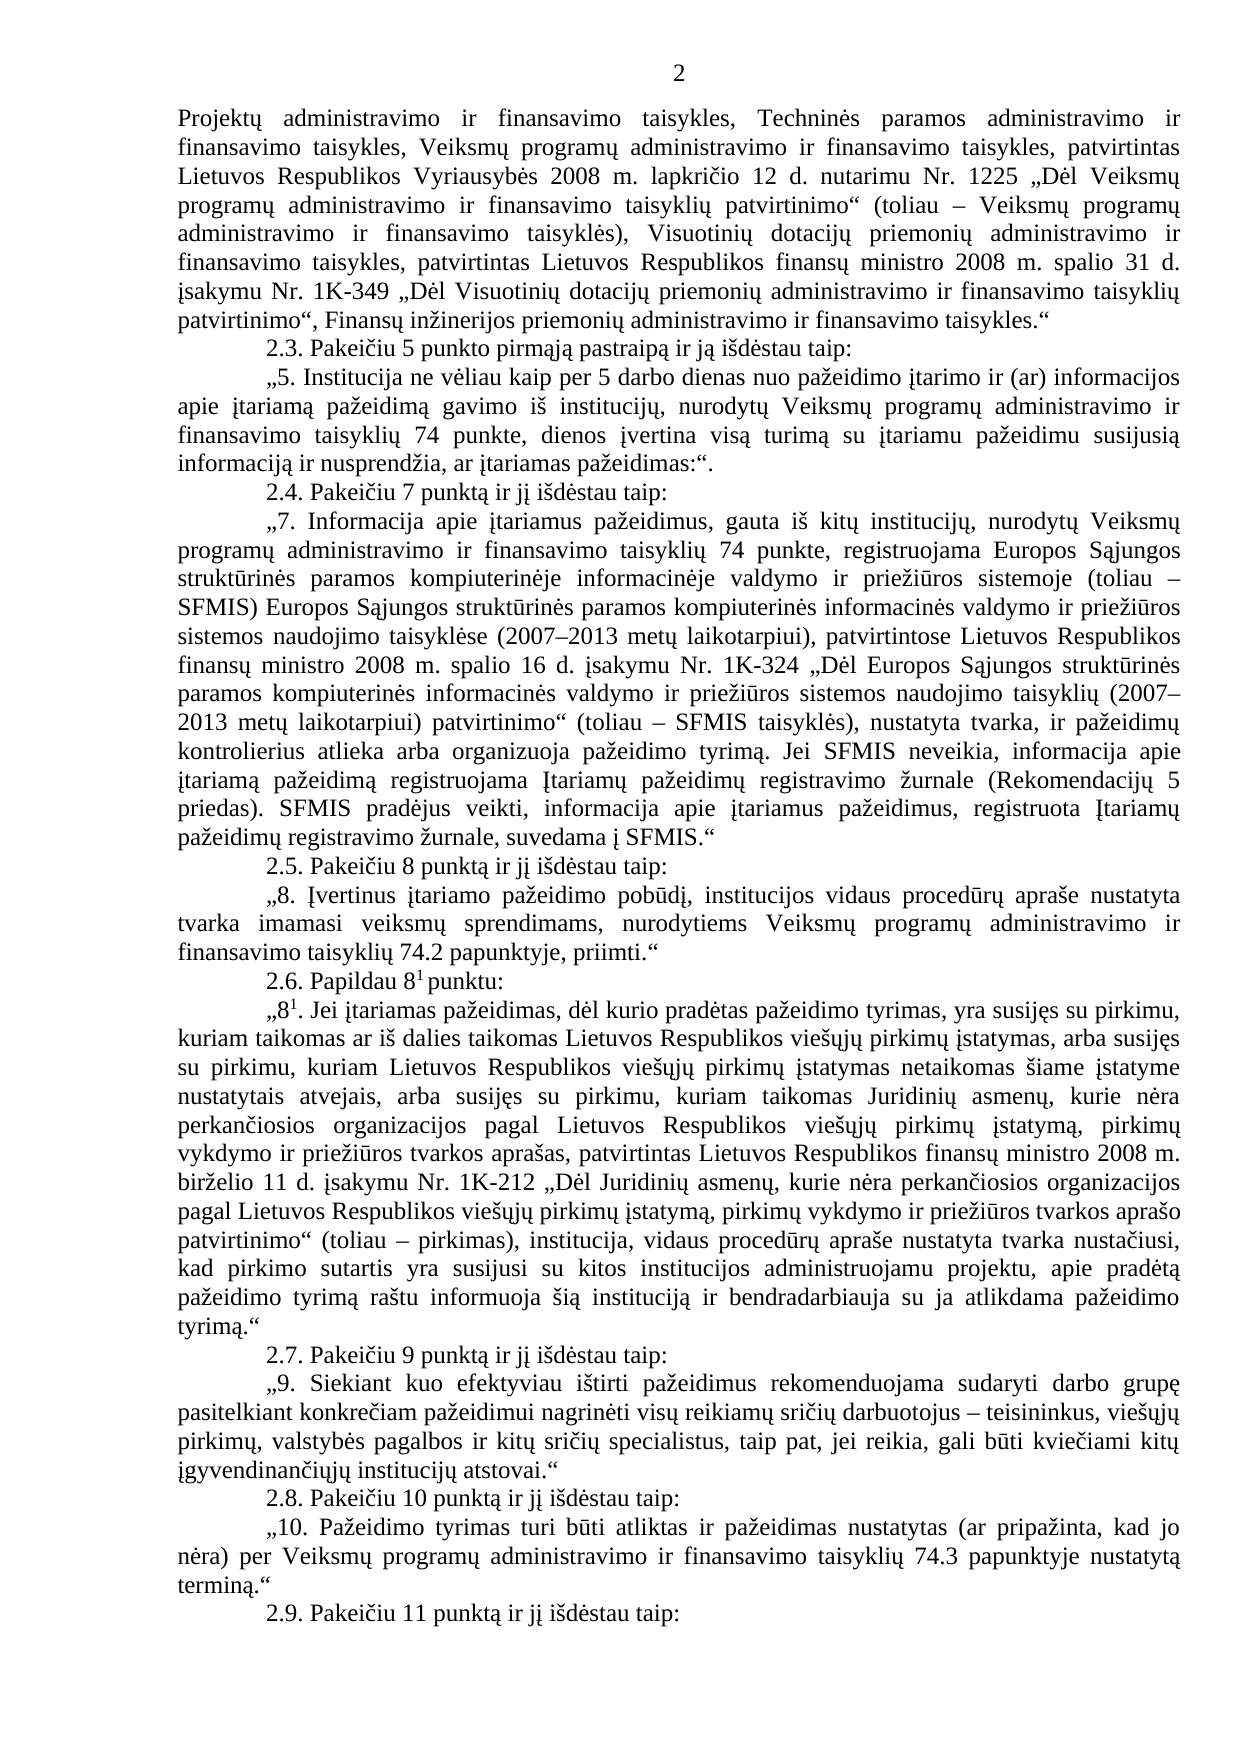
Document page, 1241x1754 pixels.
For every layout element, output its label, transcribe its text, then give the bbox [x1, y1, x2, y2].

text „5. Institucija ne vėliau kaip per 5 darbo dienas nuo pažeidimo įtarimo ir (ar) informacijos apie įtariamą pažeidimą gavimo iš institucijų, nurodytų Veiksmų programų administravimo ir finansavimo taisyklių 74 punkte, dienos įvertina visą turimą su įtariamu pažeidimu susijusią informaciją ir nusprendžia, ar įtariamas pažeidimas:“. [177, 362, 1181, 477]
text 2.4. Pakeičiu 7 punktą ir jį išdėstau taip: [177, 477, 1181, 506]
text „7. Informacija apie įtariamus pažeidimus, gauta iš kitų institucijų, nurodytų Veiksmų programų administravimo ir finansavimo taisyklių 74 punkte, registruojama Europos Sąjungos struktūrinės paramos kompiuterinėje informacinėje valdymo ir priežiūros sistemoje (toliau – SFMIS) Europos Sąjungos struktūrinės paramos kompiuterinės informacinės valdymo ir priežiūros sistemos naudojimo taisyklėse (2007–2013 metų laikotarpiui), patvirtintose Lietuvos Respublikos finansų ministro 2008 m. spalio 16 d. įsakymu Nr. 1K-324 „Dėl Europos Sąjungos struktūrinės paramos kompiuterinės informacinės valdymo ir priežiūros sistemos naudojimo taisyklių (2007–2013 metų laikotarpiui) patvirtinimo“ (toliau – SFMIS taisyklės), nustatyta tvarka, ir pažeidimų kontrolierius atlieka arba organizuoja pažeidimo tyrimą. Jei SFMIS neveikia, informacija apie įtariamą pažeidimą registruojama Įtariamų pažeidimų registravimo žurnale (Rekomendacijų 5 priedas). SFMIS pradėjus veikti, informacija apie įtariamus pažeidimus, registruota Įtariamų pažeidimų registravimo žurnale, suvedama į SFMIS.“ [177, 506, 1181, 851]
text „81. Jei įtariamas pažeidimas, dėl kurio pradėtas pažeidimo tyrimas, yra susijęs su pirkimu, kuriam taikomas ar iš dalies taikomas Lietuvos Respublikos viešųjų pirkimų įstatymas, arba susijęs su pirkimu, kuriam Lietuvos Respublikos viešųjų pirkimų įstatymas netaikomas šiame įstatyme nustatytais atvejais, arba susijęs su pirkimu, kuriam taikomas Juridinių asmenų, kurie nėra perkančiosios organizacijos pagal Lietuvos Respublikos viešųjų pirkimų įstatymą, pirkimų vykdymo ir priežiūros tvarkos aprašas, patvirtintas Lietuvos Respublikos finansų ministro 2008 m. birželio 11 d. įsakymu Nr. 1K-212 „Dėl Juridinių asmenų, kurie nėra perkančiosios organizacijos pagal Lietuvos Respublikos viešųjų pirkimų įstatymą, pirkimų vykdymo ir priežiūros tvarkos aprašo patvirtinimo“ (toliau – pirkimas), institucija, vidaus procedūrų apraše nustatyta tvarka nustačiusi, kad pirkimo sutartis yra susijusi su kitos institucijos administruojamu projektu, apie pradėtą pažeidimo tyrimą raštu informuoja šią instituciją ir bendradarbiauja su ja atlikdama pažeidimo tyrimą.“ [177, 995, 1181, 1340]
text Projektų administravimo ir finansavimo taisykles, Techninės paramos administravimo ir finansavimo taisykles, Veiksmų programų administravimo ir finansavimo taisykles, patvirtintas Lietuvos Respublikos Vyriausybės 2008 m. lapkričio 12 d. nutarimu Nr. 1225 „Dėl Veiksmų programų administravimo ir finansavimo taisyklių patvirtinimo“ (toliau – Veiksmų programų administravimo ir finansavimo taisyklės), Visuotinių dotacijų priemonių administravimo ir finansavimo taisykles, patvirtintas Lietuvos Respublikos finansų ministro 2008 m. spalio 31 d. įsakymu Nr. 1K-349 „Dėl Visuotinių dotacijų priemonių administravimo ir finansavimo taisyklių patvirtinimo“, Finansų inžinerijos priemonių administravimo ir finansavimo taisykles.“ [177, 103, 1181, 333]
text 2.9. Pakeičiu 11 punktą ir jį išdėstau taip: [177, 1598, 1181, 1627]
text 2.7. Pakeičiu 9 punktą ir jį išdėstau taip: [177, 1340, 1181, 1368]
text „10. Pažeidimo tyrimas turi būti atliktas ir pažeidimas nustatytas (ar pripažinta, kad jo nėra) per Veiksmų programų administravimo ir finansavimo taisyklių 74.3 papunktyje nustatytą terminą.“ [177, 1512, 1181, 1598]
text 2.3. Pakeičiu 5 punkto pirmąją pastraipą ir ją išdėstau taip: [266, 333, 1181, 362]
text 2.6. Papildau 81 punktu: [177, 966, 1181, 995]
text „9. Siekiant kuo efektyviau ištirti pažeidimus rekomenduojama sudaryti darbo grupę pasitelkiant konkrečiam pažeidimui nagrinėti visų reikiamų sričių darbuotojus – teisininkus, viešųjų pirkimų, valstybės pagalbos ir kitų sričių specialistus, taip pat, jei reikia, gali būti kviečiami kitų įgyvendinančiųjų institucijų atstovai.“ [177, 1368, 1181, 1483]
text „8. Įvertinus įtariamo pažeidimo pobūdį, institucijos vidaus procedūrų apraše nustatyta tvarka imamasi veiksmų sprendimams, nurodytiems Veiksmų programų administravimo ir finansavimo taisyklių 74.2 papunktyje, priimti.“ [177, 880, 1181, 966]
text 2.8. Pakeičiu 10 punktą ir jį išdėstau taip: [177, 1483, 1181, 1512]
text 2.5. Pakeičiu 8 punktą ir jį išdėstau taip: [177, 851, 1181, 880]
